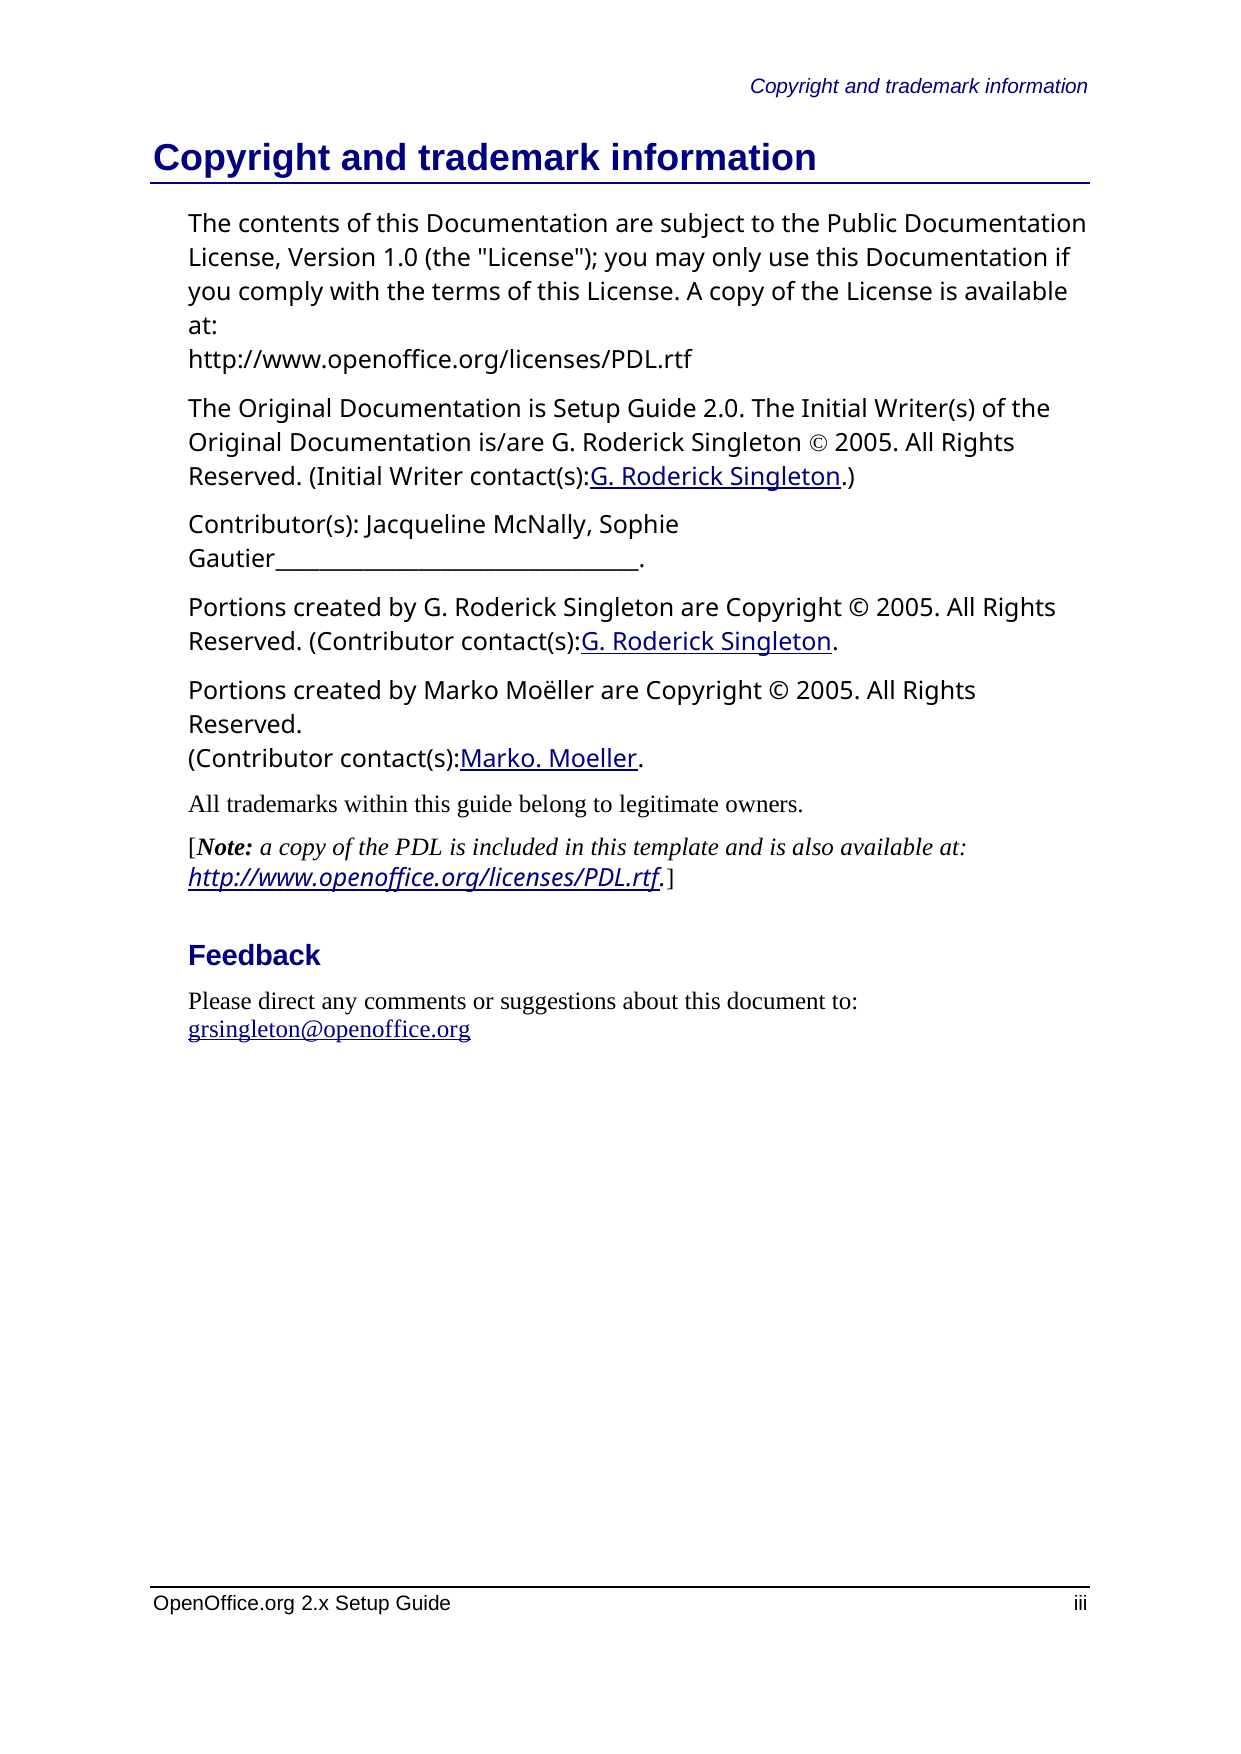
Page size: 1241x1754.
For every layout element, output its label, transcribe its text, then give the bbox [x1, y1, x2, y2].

text The Original Documentation is Setup Guide 2.0. The Initial Writer(s) of the Original Documentation is/are G. Roderick Singleton © 2005. All Rights Reserved. (Initial Writer contact(s):G. Roderick Singleton.) [188, 391, 1090, 493]
text Please direct any comments or suggestions about this document to: grsingleton@openoffice.org [188, 987, 1090, 1043]
text The contents of this Documentation are subject to the Public Documentation License, Version 1.0 (the "License"); you may only use this Documentation if you comply with the terms of this License. A copy of the License is available at: http://www.openoffice.org/licenses/PDL.rtf [188, 206, 1090, 376]
subtitle Copyright and trademark information [150, 134, 1090, 182]
text Portions created by G. Roderick Singleton are Copyright © 2005. All Rights Reserved. (Contributor contact(s):G. Roderick Singleton. [188, 590, 1090, 658]
text Portions created by Marko Moëller are Copyright © 2005. All Rights Reserved. (Contributor contact(s):Marko. Moeller. [188, 673, 1090, 775]
text Contributor(s): Jacqueline McNally, Sophie Gautier_________________________________. [188, 507, 1090, 575]
text [Note: a copy of the PDL is included in this template and is also available at: http://www.openoffice.org/licenses/PDL.rtf.] [188, 832, 1090, 894]
subtitle Feedback [188, 939, 1090, 972]
text All trademarks within this guide belong to legitimate owners. [188, 789, 1090, 818]
